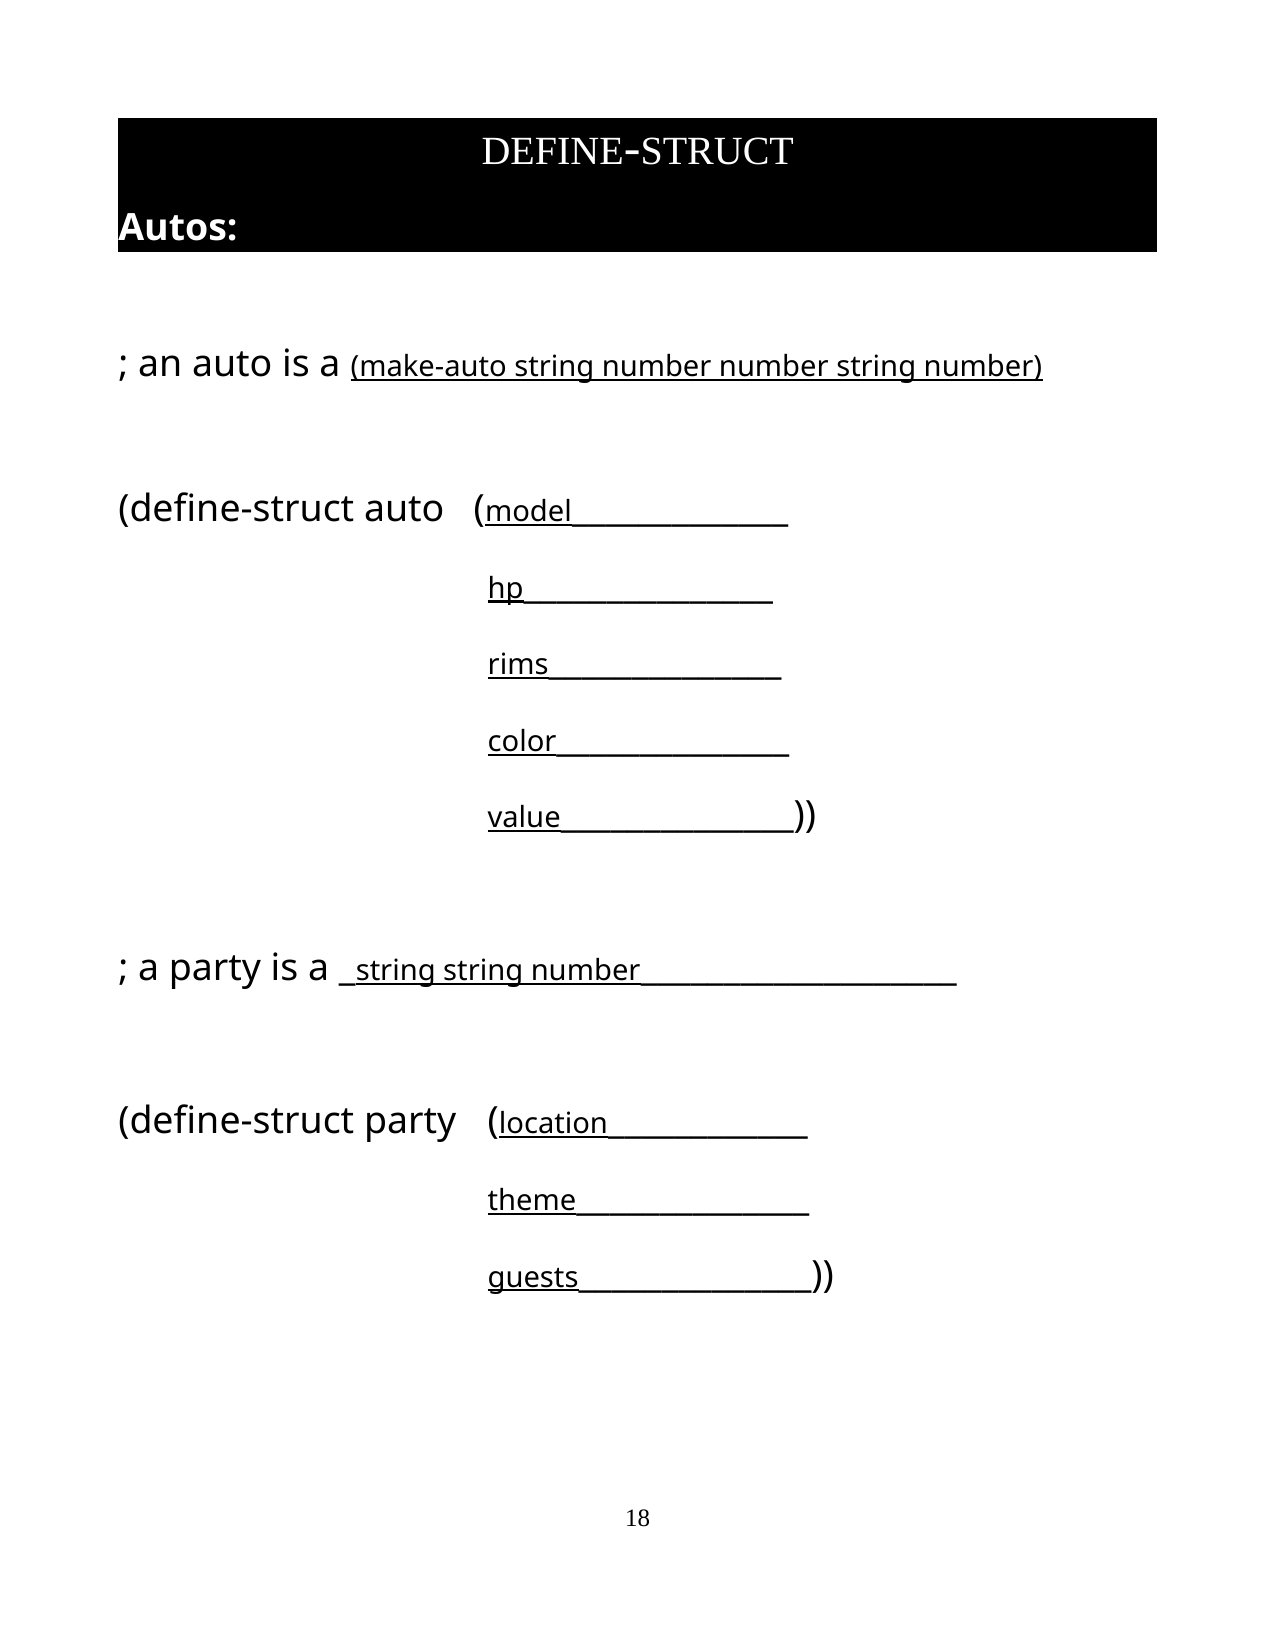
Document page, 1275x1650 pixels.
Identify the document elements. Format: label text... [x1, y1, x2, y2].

text guests______________)) [118, 1247, 1157, 1298]
text ; a party is a _string string number___________________ [118, 941, 1157, 992]
text value______________)) [118, 788, 1157, 839]
text rims______________ [118, 634, 1157, 686]
text (define-struct auto (model_____________ [118, 481, 1157, 532]
text (define-struct party (location____________ [118, 1094, 1157, 1145]
text color______________ [118, 711, 1157, 762]
subtitle define-struct [118, 118, 1157, 176]
text ; an auto is a (make-auto string number number string number) [118, 337, 1157, 388]
subtitle Autos: [118, 201, 1157, 252]
text theme______________ [118, 1170, 1157, 1221]
text hp_______________ [118, 558, 1157, 609]
